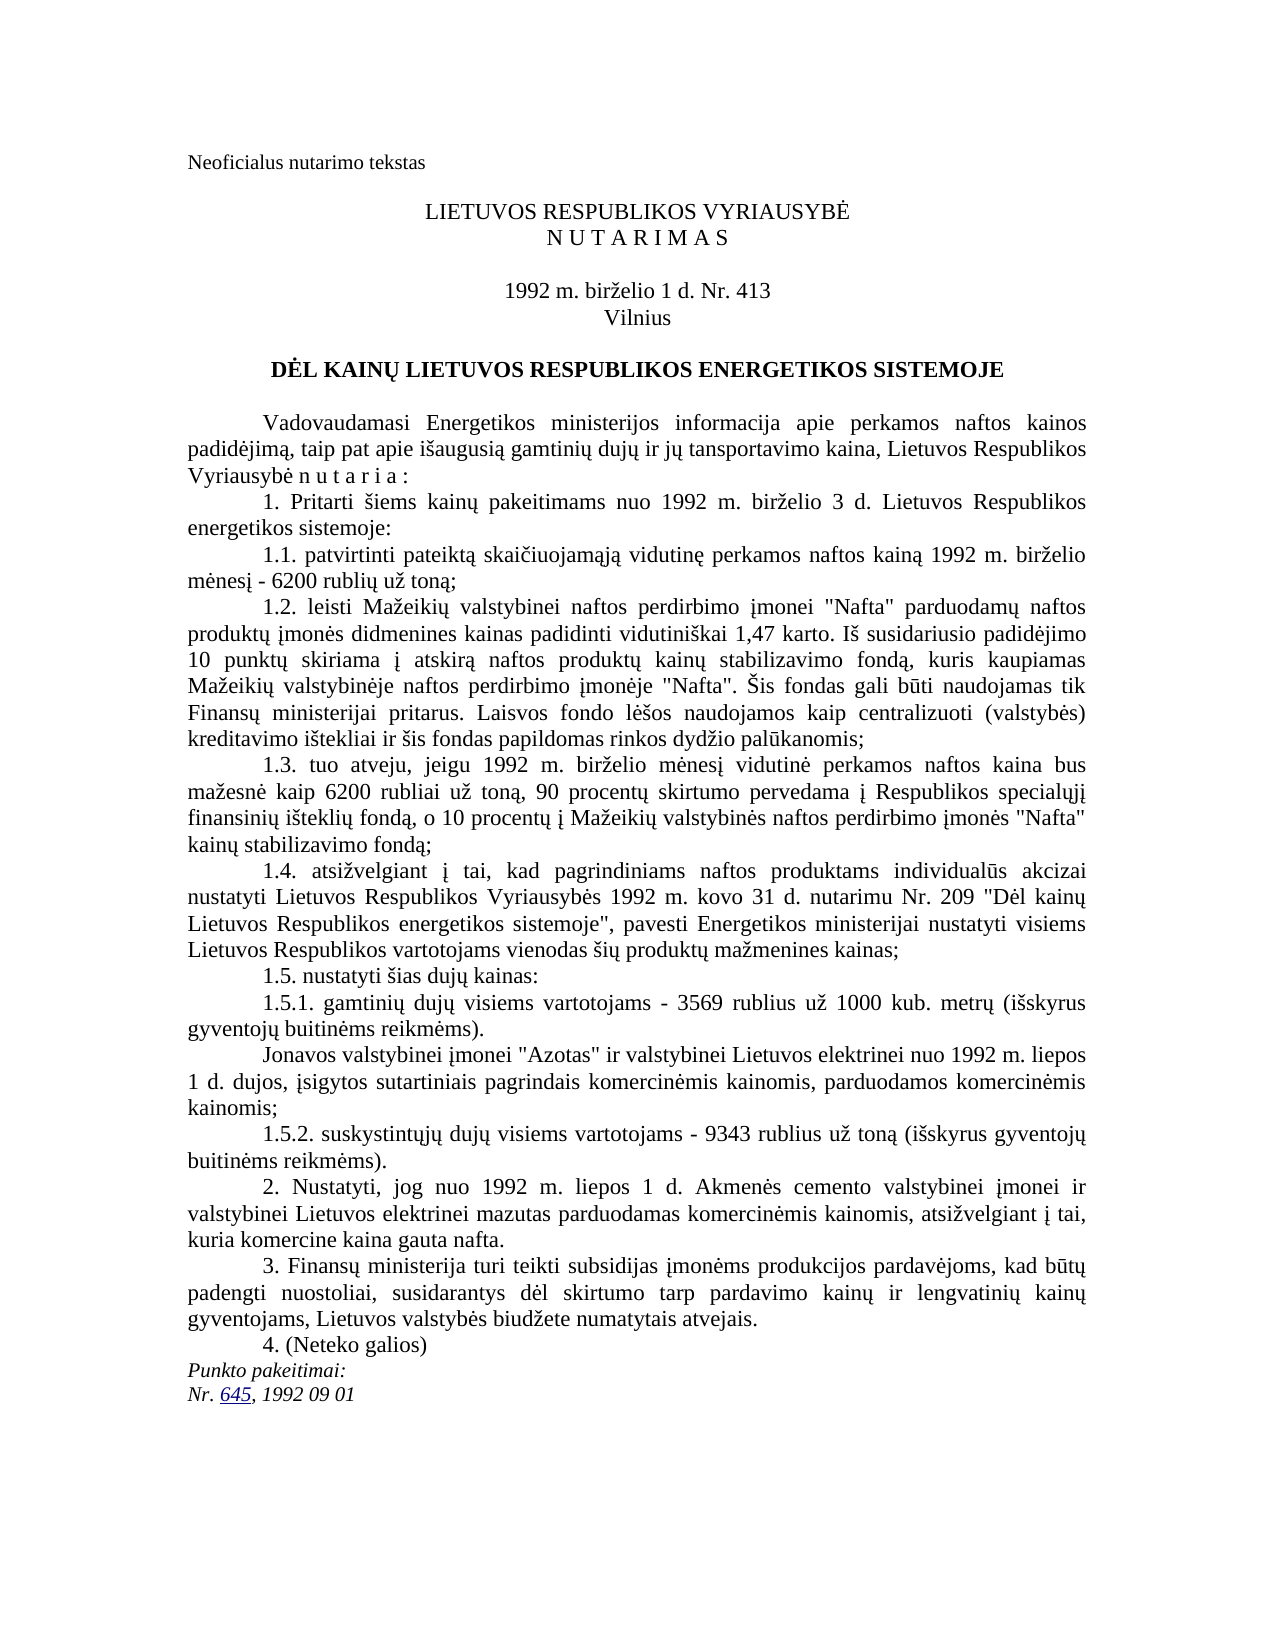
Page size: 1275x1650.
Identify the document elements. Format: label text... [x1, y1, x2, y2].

text 1.5.1. gamtinių dujų visiems vartotojams - 3569 rublius už 1000 kub. metrų (išskyrus gyventojų buitinėms reikmėms). [187, 989, 1087, 1041]
text 1.3. tuo atveju, jeigu 1992 m. birželio mėnesį vidutinė perkamos naftos kaina bus mažesnė kaip 6200 rubliai už toną, 90 procentų skirtumo pervedama į Respublikos specialųjį finansinių išteklių fondą, o 10 procentų į Mažeikių valstybinės naftos perdirbimo įmonės "Nafta" kainų stabilizavimo fondą; [187, 752, 1087, 857]
text Neoficialus nutarimo tekstas [187, 150, 1087, 174]
text LIETUVOS RESPUBLIKOS VYRIAUSYBĖ [187, 198, 1087, 224]
text 1.5. nustatyti šias dujų kainas: [187, 962, 1087, 989]
text Vilnius [187, 303, 1087, 330]
text 1.2. leisti Mažeikių valstybinei naftos perdirbimo įmonei "Nafta" parduodamų naftos produktų įmonės didmenines kainas padidinti vidutiniškai 1,47 karto. Iš susidariusio padidėjimo 10 punktų skiriama į atskirą naftos produktų kainų stabilizavimo fondą, kuris kaupiamas Mažeikių valstybinėje naftos perdirbimo įmonėje "Nafta". Šis fondas gali būti naudojamas tik Finansų ministerijai pritarus. Laisvos fondo lėšos naudojamos kaip centralizuoti (valstybės) kreditavimo ištekliai ir šis fondas papildomas rinkos dydžio palūkanomis; [187, 593, 1087, 752]
text N U T A R I M A S [187, 224, 1087, 251]
text Punkto pakeitimai: [187, 1358, 1087, 1382]
text Vadovaudamasi Energetikos ministerijos informacija apie perkamos naftos kainos padidėjimą, taip pat apie išaugusią gamtinių dujų ir jų tansportavimo kaina, Lietuvos Respublikos Vyriausybė n u t a r i a : [187, 409, 1087, 488]
text 2. Nustatyti, jog nuo 1992 m. liepos 1 d. Akmenės cemento valstybinei įmonei ir valstybinei Lietuvos elektrinei mazutas parduodamas komercinėmis kainomis, atsižvelgiant į tai, kuria komercine kaina gauta nafta. [187, 1173, 1087, 1252]
subtitle DĖL KAINŲ LIETUVOS RESPUBLIKOS ENERGETIKOS SISTEMOJE [187, 356, 1087, 383]
text 1. Pritarti šiems kainų pakeitimams nuo 1992 m. birželio 3 d. Lietuvos Respublikos energetikos sistemoje: [187, 488, 1087, 541]
text 1.1. patvirtinti pateiktą skaičiuojamąją vidutinę perkamos naftos kainą 1992 m. birželio mėnesį - 6200 rublių už toną; [187, 541, 1087, 593]
text 1992 m. birželio 1 d. Nr. 413 [187, 277, 1087, 303]
text Jonavos valstybinei įmonei "Azotas" ir valstybinei Lietuvos elektrinei nuo 1992 m. liepos 1 d. dujos, įsigytos sutartiniais pagrindais komercinėmis kainomis, parduodamos komercinėmis kainomis; [187, 1041, 1087, 1121]
text 1.4. atsižvelgiant į tai, kad pagrindiniams naftos produktams individualūs akcizai nustatyti Lietuvos Respublikos Vyriausybės 1992 m. kovo 31 d. nutarimu Nr. 209 "Dėl kainų Lietuvos Respublikos energetikos sistemoje", pavesti Energetikos ministerijai nustatyti visiems Lietuvos Respublikos vartotojams vienodas šių produktų mažmenines kainas; [187, 857, 1087, 962]
text 3. Finansų ministerija turi teikti subsidijas įmonėms produkcijos pardavėjoms, kad būtų padengti nuostoliai, susidarantys dėl skirtumo tarp pardavimo kainų ir lengvatinių kainų gyventojams, Lietuvos valstybės biudžete numatytais atvejais. [187, 1252, 1087, 1331]
text 4. (Neteko galios) [187, 1331, 1087, 1358]
text 1.5.2. suskystintųjų dujų visiems vartotojams - 9343 rublius už toną (išskyrus gyventojų buitinėms reikmėms). [187, 1121, 1087, 1173]
subtitle Nr. 645, 1992 09 01 [187, 1382, 1087, 1406]
